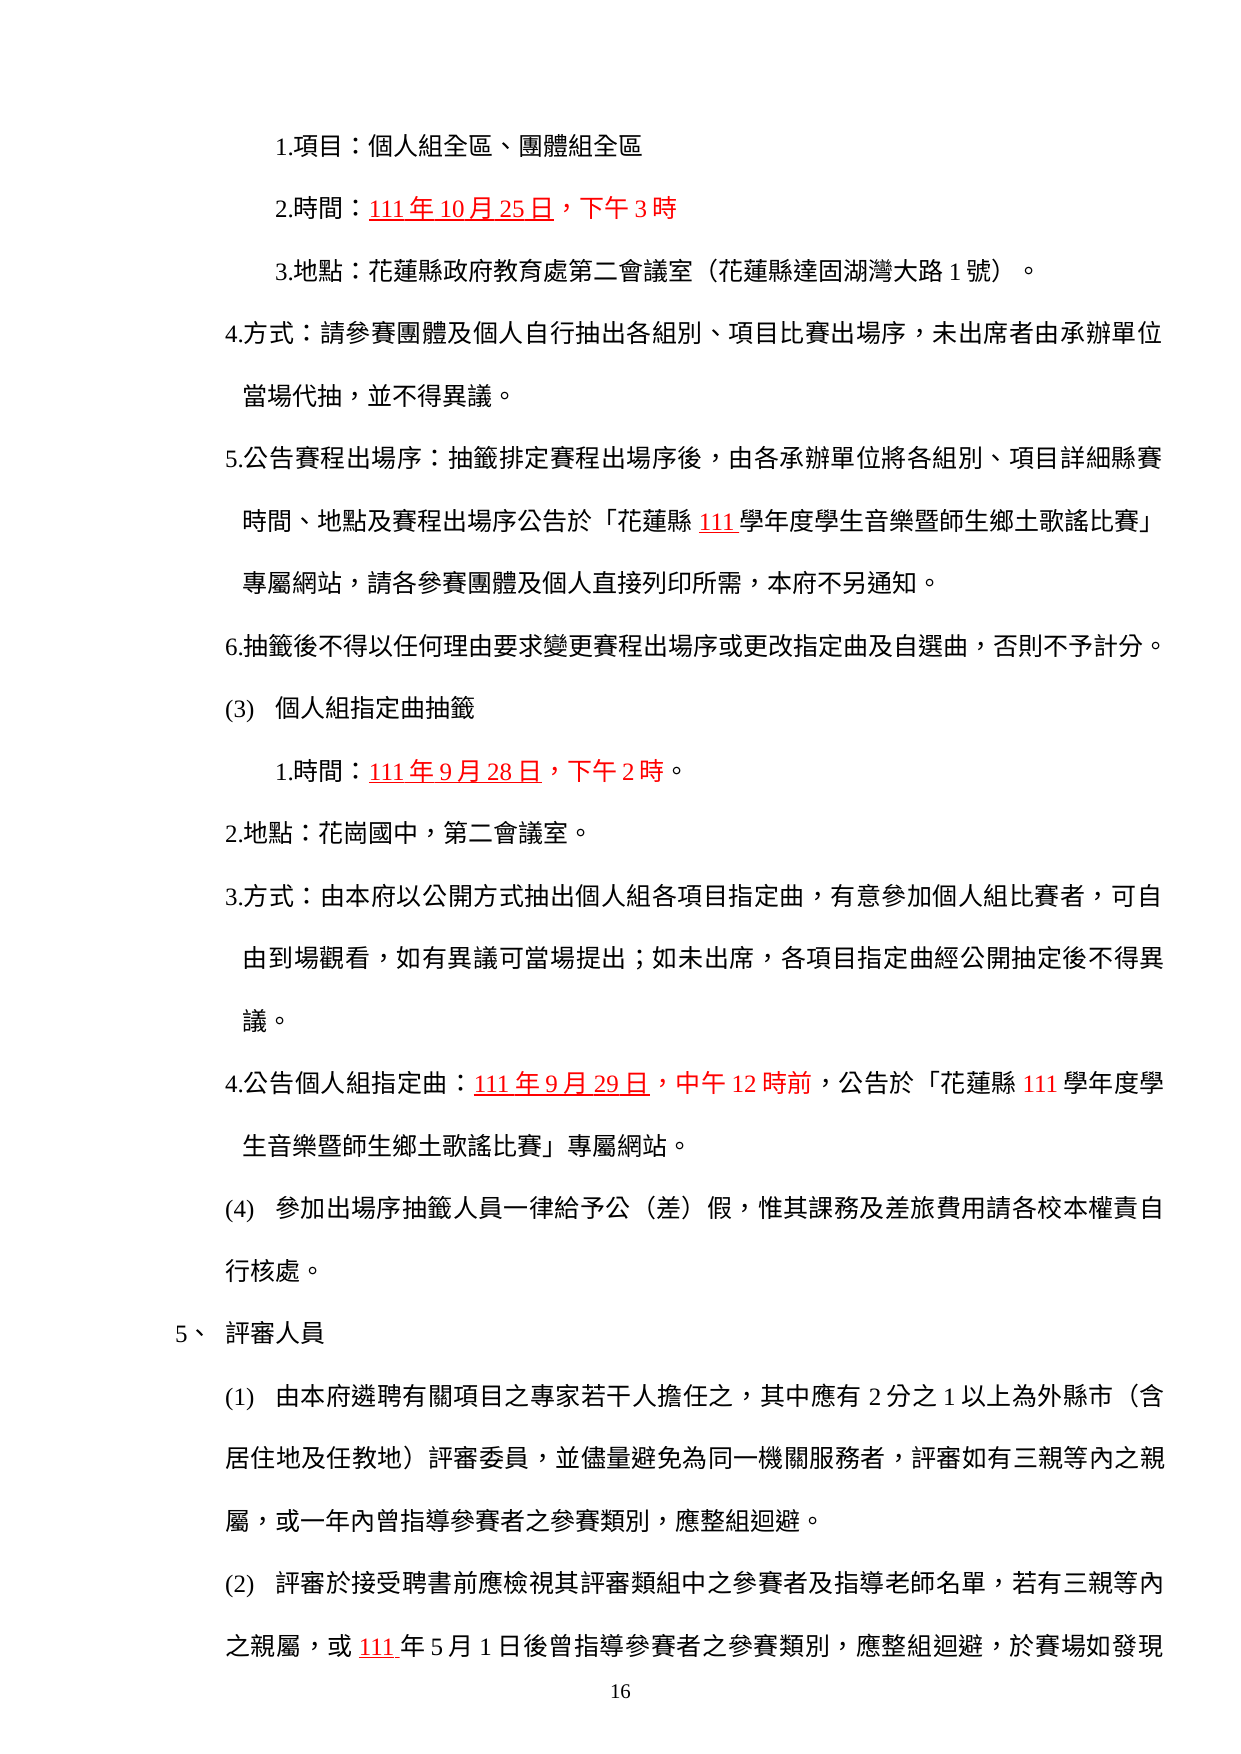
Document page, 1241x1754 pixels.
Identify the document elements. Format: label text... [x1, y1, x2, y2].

list 方式：由本府以公開方式抽出個人組各項目指定曲，有意參加個人組比賽者，可自由到場觀看，如有異議可當場提出；如未出席，各項目指定曲經公開抽定後不得異議。 [225, 852, 1165, 1040]
list 項目：個人組全區、團體組全區 [275, 102, 1165, 165]
list 由本府遴聘有關項目之專家若干人擔任之，其中應有2分之1以上為外縣市（含居住地及任教地）評審委員，並儘量避免為同一機關服務者，評審如有三親等內之親屬，或一年內曾指導參賽者之參賽類別，應整組迴避。 [225, 1352, 1165, 1540]
list 地點：花崗國中，第二會議室。 [225, 790, 1165, 852]
list 公告個人組指定曲：111年9月29日，中午12時前，公告於「花蓮縣111學年度學生音樂暨師生鄉土歌謠比賽」專屬網站。 [225, 1040, 1165, 1165]
list 評審於接受聘書前應檢視其評審類組中之參賽者及指導老師名單，若有三親等內之親屬，或111年5月1日後曾指導參賽者之參賽類別，應整組迴避，於賽場如發現 [225, 1540, 1165, 1665]
list 個人組指定曲抽籤 [225, 665, 1165, 727]
list 時間：111年9月28日，下午2時。 [275, 727, 1165, 790]
list 評審人員 [175, 1290, 1165, 1352]
list 地點：花蓮縣政府教育處第二會議室（花蓮縣達固湖灣大路1號）。 [275, 227, 1165, 290]
list 方式：請參賽團體及個人自行抽出各組別、項目比賽出場序，未出席者由承辦單位當場代抽，並不得異議。 [225, 290, 1165, 415]
list 參加出場序抽籤人員一律給予公（差）假，惟其課務及差旅費用請各校本權責自行核處。 [225, 1165, 1165, 1290]
list 時間：111年10月25日，下午3時 [275, 165, 1165, 227]
list 抽籤後不得以任何理由要求變更賽程出場序或更改指定曲及自選曲，否則不予計分。 [225, 602, 1165, 665]
list 公告賽程出場序：抽籤排定賽程出場序後，由各承辦單位將各組別、項目詳細縣賽時間、地點及賽程出場序公告於「花蓮縣111學年度學生音樂暨師生鄉土歌謠比賽」專屬網站，請各參賽團體及個人直接列印所需，本府不另通知。 [225, 415, 1165, 602]
